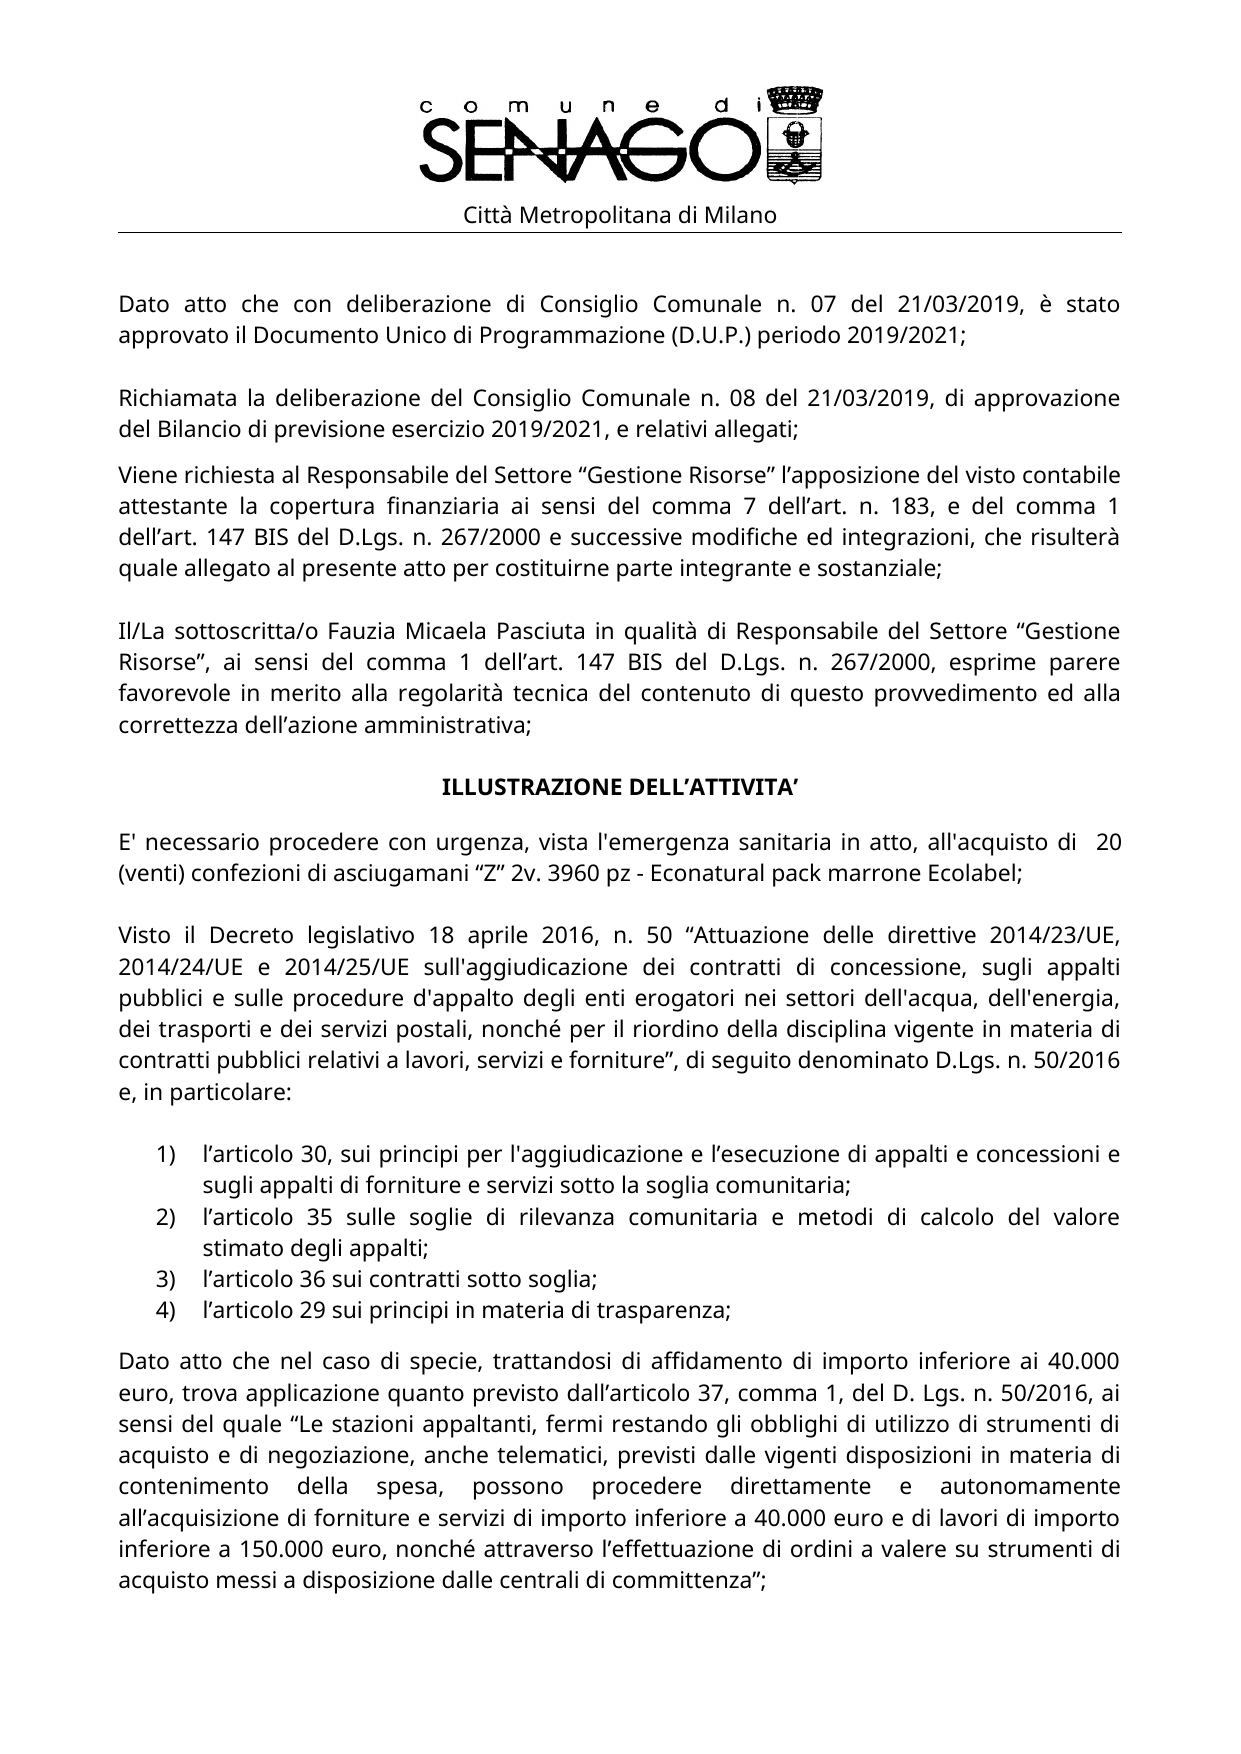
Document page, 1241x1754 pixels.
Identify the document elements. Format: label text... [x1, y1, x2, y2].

text Dato atto che nel caso di specie, trattandosi di affidamento di importo inferiore ai 40.000 euro, trova applicazione quanto previsto dall’articolo 37, comma 1, del D. Lgs. n. 50/2016, ai sensi del quale “Le stazioni appaltanti, fermi restando gli obblighi di utilizzo di strumenti di acquisto e di negoziazione, anche telematici, previsti dalle vigenti disposizioni in materia di contenimento della spesa, possono procedere direttamente e autonomamente all’acquisizione di forniture e servizi di importo inferiore a 40.000 euro e di lavori di importo inferiore a 150.000 euro, nonché attraverso l’effettuazione di ordini a valere su strumenti di acquisto messi a disposizione dalle centrali di committenza”; [118, 1345, 1122, 1595]
text Richiamata la deliberazione del Consiglio Comunale n. 08 del 21/03/2019, di approvazione del Bilancio di previsione esercizio 2019/2021, e relativi allegati; [118, 381, 1122, 444]
list l’articolo 29 sui principi in materia di trasparenza; [156, 1294, 1122, 1325]
text E' necessario procedere con urgenza, vista l'emergenza sanitaria in atto, all'acquisto di 20 (venti) confezioni di asciugamani “Z” 2v. 3960 pz - Econatural pack marrone Ecolabel; [118, 825, 1122, 888]
text Visto il Decreto legislativo 18 aprile 2016, n. 50 “Attuazione delle direttive 2014/23/UE, 2014/24/UE e 2014/25/UE sull'aggiudicazione dei contratti di concessione, sugli appalti pubblici e sulle procedure d'appalto degli enti erogatori nei settori dell'acqua, dell'energia, dei trasporti e dei servizi postali, nonché per il riordino della disciplina vigente in materia di contratti pubblici relativi a lavori, servizi e forniture”, di seguito denominato D.Lgs. n. 50/2016 e, in particolare: [118, 919, 1122, 1107]
text Il/La sottoscritta/o Fauzia Micaela Pasciuta in qualità di Responsabile del Settore “Gestione Risorse”, ai sensi del comma 1 dell’art. 147 BIS del D.Lgs. n. 267/2000, esprime parere favorevole in merito alla regolarità tecnica del contenuto di questo provvedimento ed alla correttezza dell’azione amministrativa; [118, 615, 1122, 740]
subtitle ILLUSTRAZIONE DELL’ATTIVITA’ [118, 771, 1122, 802]
text Viene richiesta al Responsabile del Settore “Gestione Risorse” l’apposizione del visto contabile attestante la copertura finanziaria ai sensi del comma 7 dell’art. n. 183, e del comma 1 dell’art. 147 BIS del D.Lgs. n. 267/2000 e successive modifiche ed integrazioni, che risulterà quale allegato al presente atto per costituirne parte integrante e sostanziale; [118, 458, 1122, 583]
picture [411, 84, 830, 190]
list l’articolo 35 sulle soglie di rilevanza comunitaria e metodi di calcolo del valore stimato degli appalti; [156, 1200, 1122, 1263]
list l’articolo 36 sui contratti sotto soglia; [156, 1263, 1122, 1294]
text Dato atto che con deliberazione di Consiglio Comunale n. 07 del 21/03/2019, è stato approvato il Documento Unico di Programmazione (D.U.P.) periodo 2019/2021; [118, 288, 1122, 350]
list l’articolo 30, sui principi per l'aggiudicazione e l’esecuzione di appalti e concessioni e sugli appalti di forniture e servizi sotto la soglia comunitaria; [156, 1138, 1122, 1200]
